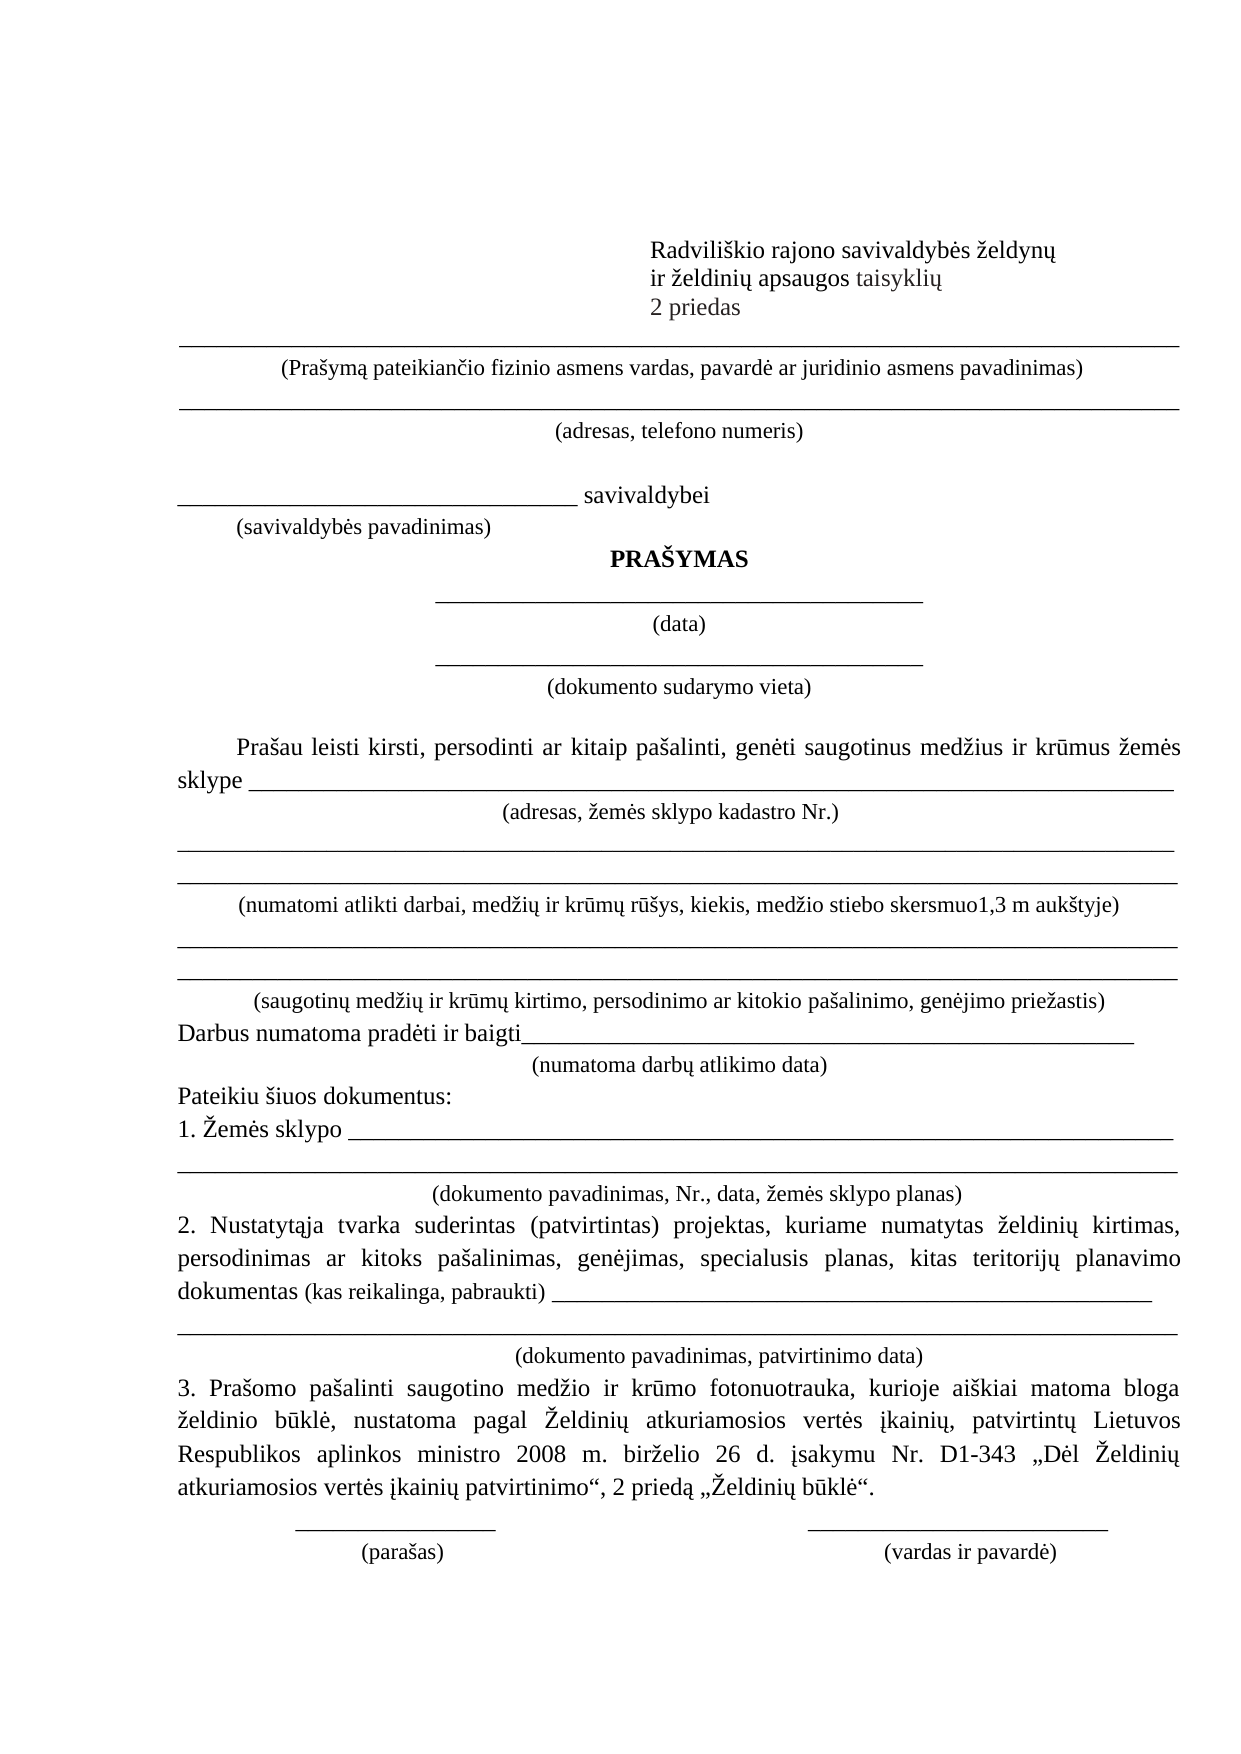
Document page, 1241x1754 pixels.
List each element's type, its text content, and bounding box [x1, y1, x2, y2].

text (numatoma darbų atlikimo data) [502, 1051, 1181, 1077]
text PRAŠYMAS [177, 544, 1181, 572]
text (data) [177, 610, 1181, 636]
text (dokumento sudarymo vieta) [177, 673, 1181, 699]
text Radviliškio rajono savivaldybės želdynų [177, 235, 1181, 263]
text (adresas, telefono numeris) [177, 417, 1181, 443]
text ________________________________________________________________________________ [177, 321, 1181, 350]
text ________________________________________________________________________________ [177, 1309, 1181, 1338]
text ________________________________________________________________________________________________________________________________________________________________ [177, 922, 1181, 983]
text ir želdinių apsaugos taisyklių [177, 263, 1181, 292]
text 3. Prašomo pašalinti saugotino medžio ir krūmo fotonuotrauka, kurioje aiškiai matoma bloga želdinio būklė, nustatoma pagal Želdinių atkuriamosios vertės įkainių, patvirtintų Lietuvos Respublikos aplinkos ministro 2008 m. birželio 26 d. įsakymu Nr. D1-343 „Dėl Želdinių atkuriamosios vertės įkainių patvirtinimo“, 2 priedą „Želdinių būklė“. [177, 1373, 1181, 1500]
text Pateikiu šiuos dokumentus: [177, 1081, 1181, 1110]
text 2 priedas [177, 292, 1181, 321]
text _______________________________________ [177, 577, 1181, 605]
text 1. Žemės sklypo __________________________________________________________________ [177, 1114, 1181, 1143]
text _______________________________________ [177, 640, 1181, 669]
text ________________________________________________________________________________ [177, 858, 1181, 887]
text ________________ ________________________ [177, 1505, 1181, 1533]
text ________________________________________________________________________________ [177, 1147, 1181, 1176]
text (dokumento pavadinimas, Nr., data, žemės sklypo planas) [402, 1180, 1181, 1206]
text (dokumento pavadinimas, patvirtinimo data) [515, 1342, 1181, 1369]
text (Prašymą pateikiančio fizinio asmens vardas, pavardė ar juridinio asmens pavadinimas) [177, 354, 1181, 380]
text 2. Nustatytąja tvarka suderintas (patvirtintas) projektas, kuriame numatytas želdinių kirtimas, persodinimas ar kitoks pašalinimas, genėjimas, specialusis planas, kitas teritorijų planavimo dokumentas (kas reikalinga, pabraukti) ________________________________________________ [177, 1210, 1181, 1305]
text (adresas, žemės sklypo kadastro Nr.) [177, 798, 1181, 824]
text (parašas) (vardas ir pavardė) [177, 1538, 1181, 1564]
text (numatomi atlikti darbai, medžių ir krūmų rūšys, kiekis, medžio stiebo skersmuo1,3 m aukštyje) [177, 891, 1181, 918]
text (saugotinų medžių ir krūmų kirtimo, persodinimo ar kitokio pašalinimo, genėjimo priežastis) [177, 988, 1181, 1014]
text ________________________________ savivaldybei [177, 480, 1181, 509]
text Prašau leisti kirsti, persodinti ar kitaip pašalinti, genėti saugotinus medžius ir krūmus žemės sklype __________________________________________________________________________ [177, 732, 1181, 794]
text ________________________________________________________________________________ [177, 384, 1181, 413]
text (savivaldybės pavadinimas) [177, 513, 1181, 540]
text _______________________________________________________________________________________ [177, 828, 1181, 854]
text Darbus numatoma pradėti ir baigti_________________________________________________ [177, 1018, 1181, 1047]
